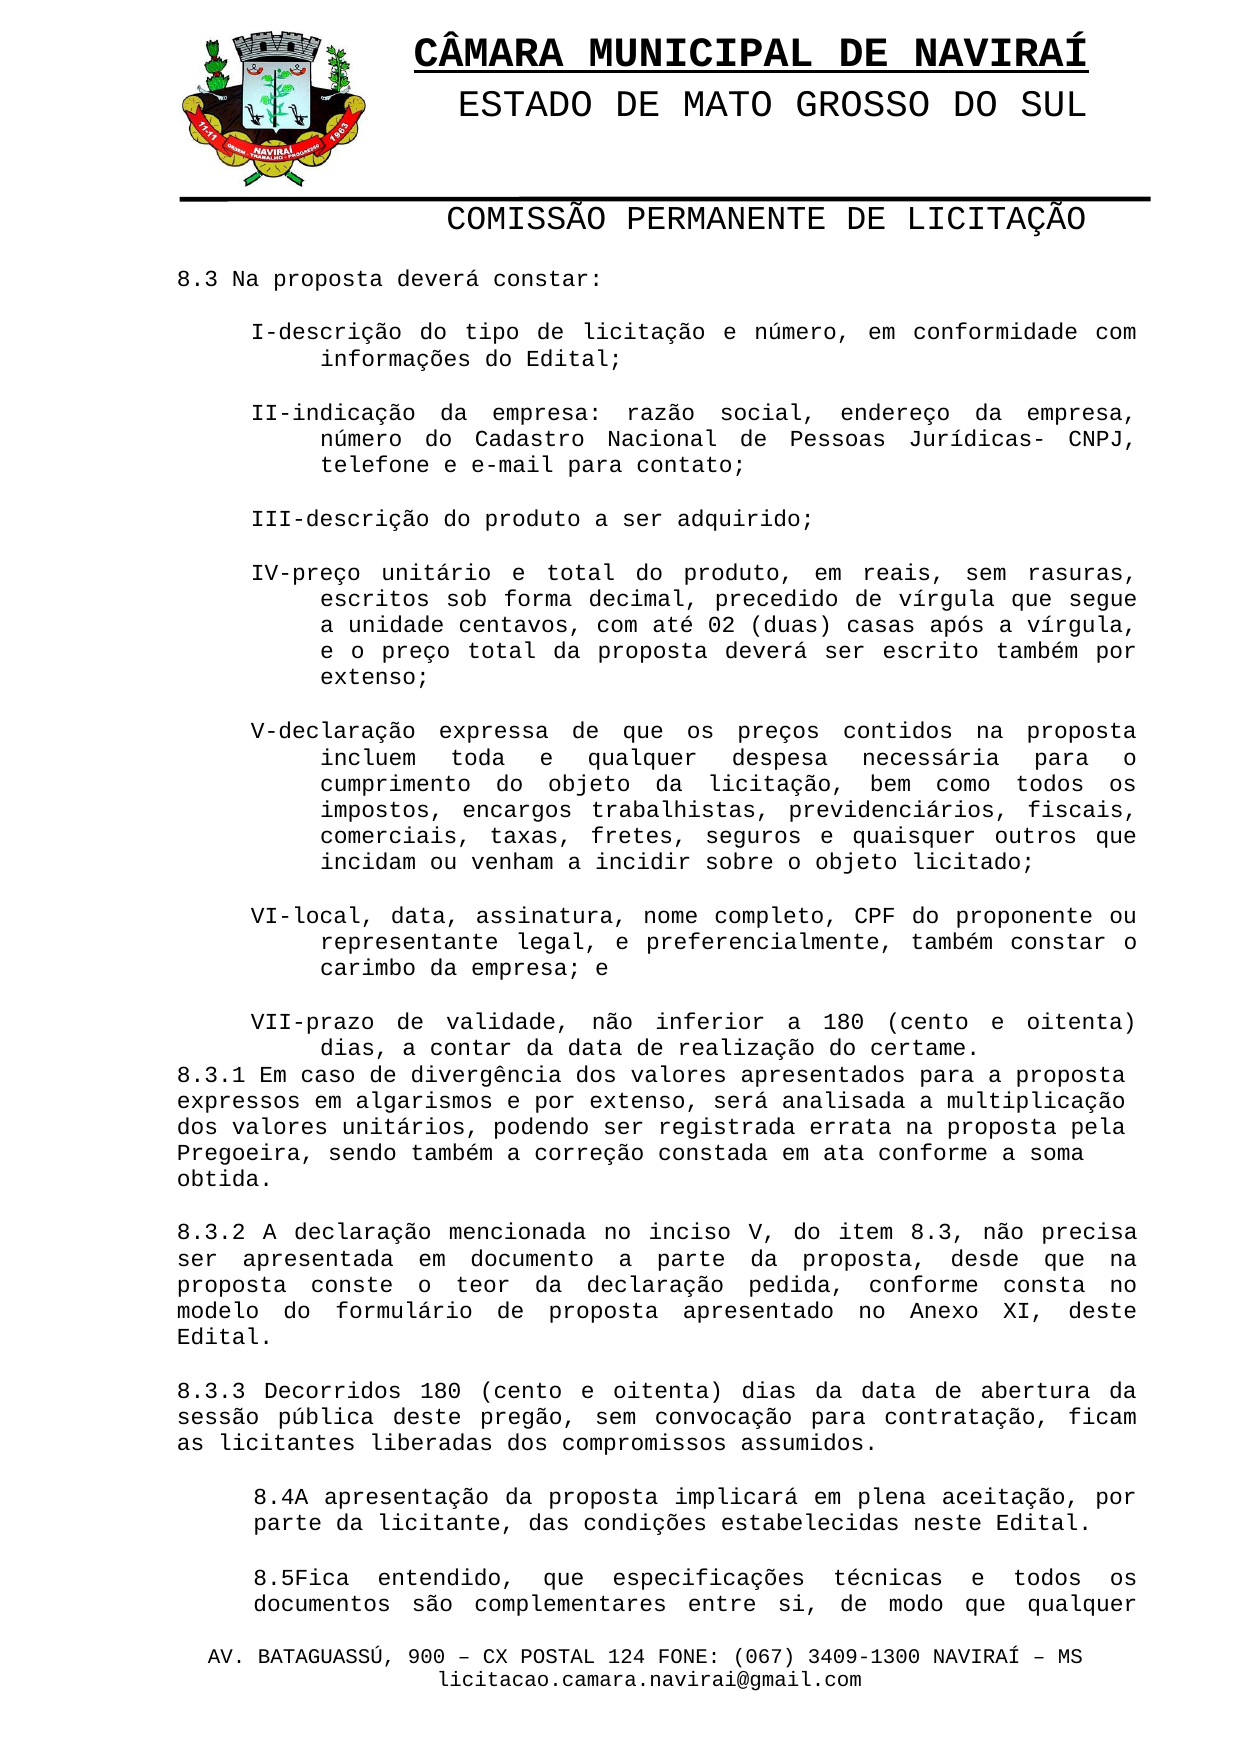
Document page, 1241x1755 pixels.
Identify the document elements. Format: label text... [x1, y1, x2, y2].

list declaração expressa de que os preços contidos na proposta incluem toda e qualquer despesa necessária para o cumprimento do objeto da licitação, bem como todos os impostos, encargos trabalhistas, previdenciários, fiscais, comerciais, taxas, fretes, seguros e quaisquer outros que incidam ou venham a incidir sobre o objeto licitado; [108, 720, 1137, 876]
list descrição do tipo de licitação e número, em conformidade com informações do Edital; [108, 321, 1137, 373]
list indicação da empresa: razão social, endereço da empresa, número do Cadastro Nacional de Pessoas Jurídicas- CNPJ, telefone e e-mail para contato; [108, 401, 1137, 479]
list Fica entendido, que especificações técnicas e todos os documentos são complementares entre si, de modo que qualquer [177, 1566, 1137, 1618]
list local, data, assinatura, nome completo, CPF do proponente ou representante legal, e preferencialmente, também constar o carimbo da empresa; e [108, 904, 1137, 983]
text 8.3.1 Em caso de divergência dos valores apresentados para a proposta expressos em algarismos e por extenso, será analisada a multiplicação dos valores unitários, podendo ser registrada errata na proposta pela Pregoeira, sendo também a correção constada em ata conforme a soma obtida. [177, 1063, 1138, 1193]
text 8.3.3 Decorridos 180 (cento e oitenta) dias da data de abertura da sessão pública deste pregão, sem convocação para contratação, ficam as licitantes liberadas dos compromissos assumidos. [177, 1379, 1138, 1457]
text 8.3.2 A declaração mencionada no inciso V, do item 8.3, não precisa ser apresentada em documento a parte da proposta, desde que na proposta conste o teor da declaração pedida, conforme consta no modelo do formulário de proposta apresentado no Anexo XI, deste Edital. [177, 1221, 1138, 1351]
list preço unitário e total do produto, em reais, sem rasuras, escritos sob forma decimal, precedido de vírgula que segue a unidade centavos, com até 02 (duas) casas após a vírgula, e o preço total da proposta deverá ser escrito também por extenso; [108, 561, 1137, 692]
list descrição do produto a ser adquirido; [108, 507, 1137, 533]
list A apresentação da proposta implicará em plena aceitação, por parte da licitante, das condições estabelecidas neste Edital. [177, 1486, 1137, 1538]
list prazo de validade, não inferior a 180 (cento e oitenta) dias, a contar da data de realização do certame. [108, 1011, 1137, 1063]
text 8.3 Na proposta deverá constar: [177, 267, 1124, 293]
